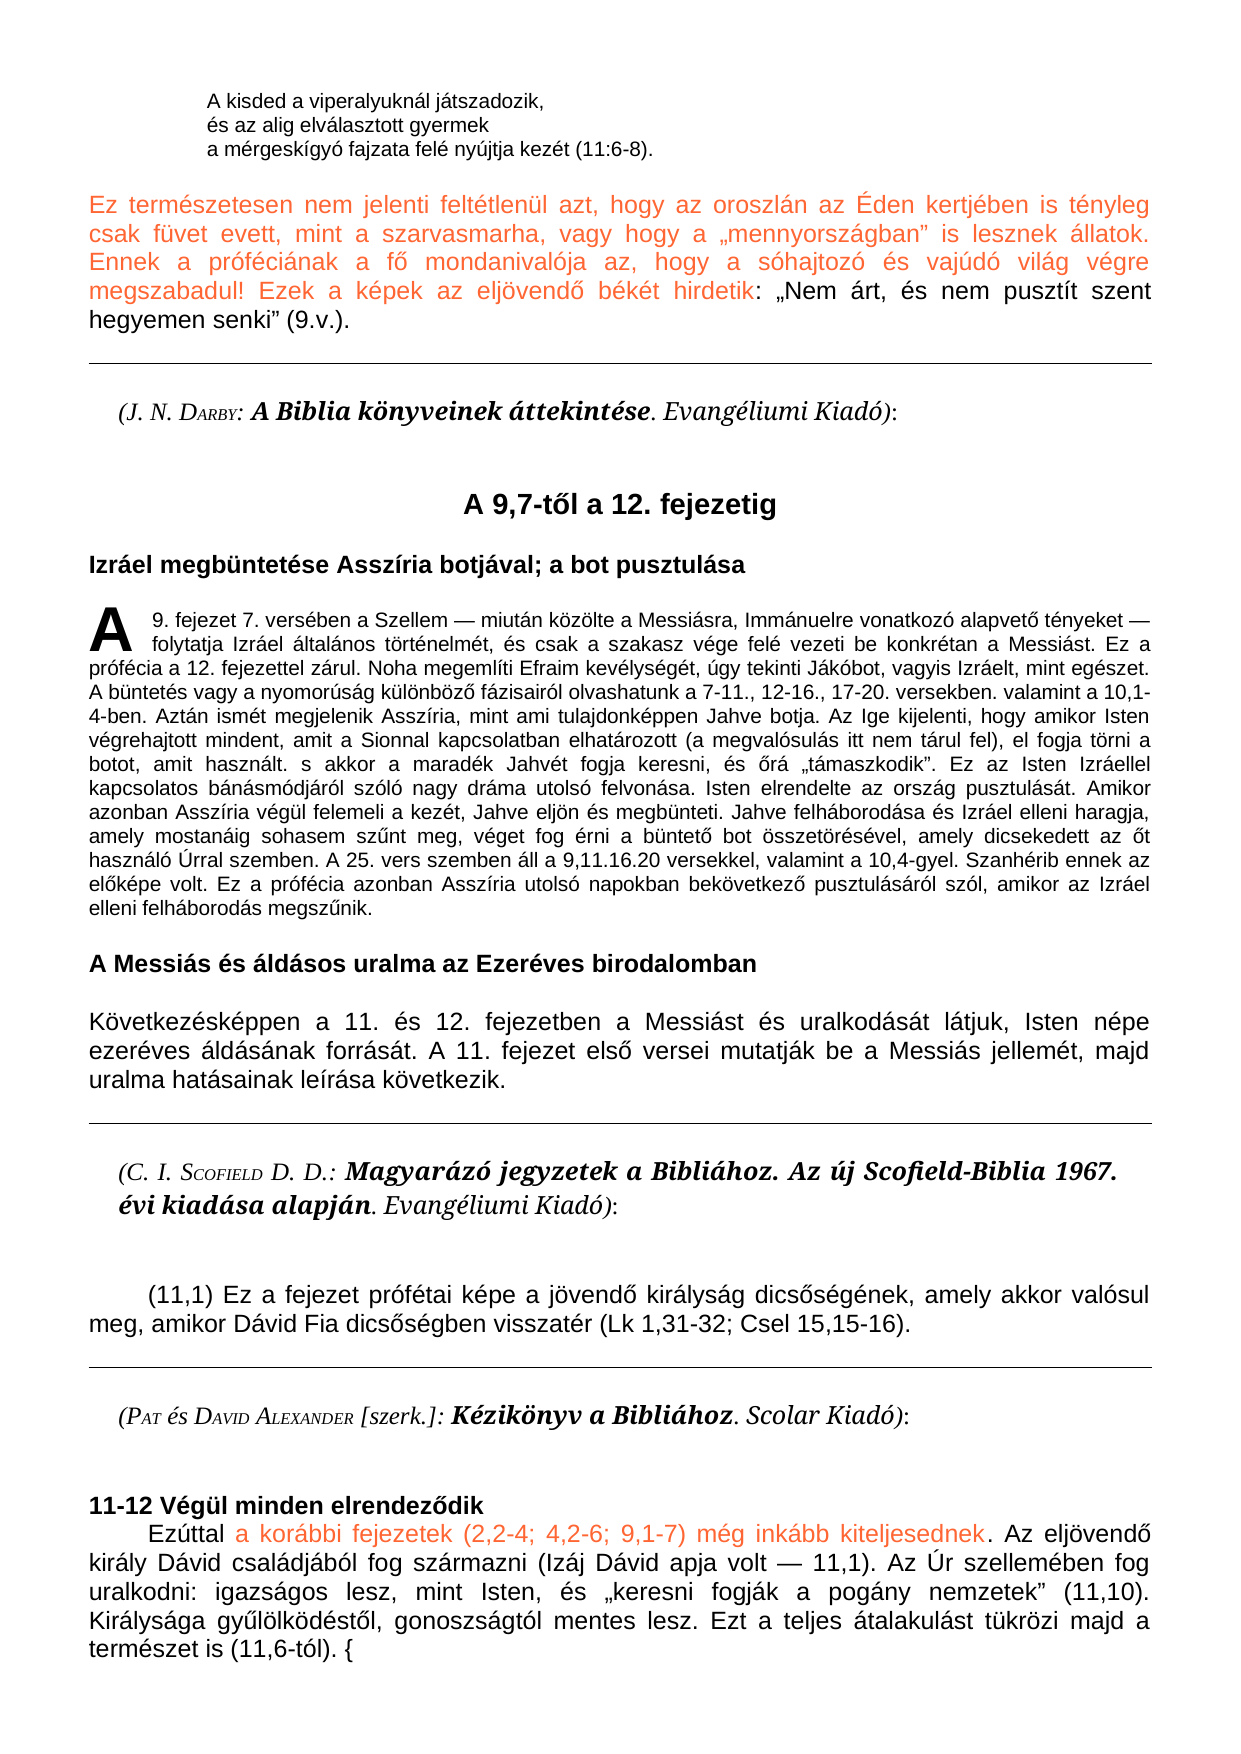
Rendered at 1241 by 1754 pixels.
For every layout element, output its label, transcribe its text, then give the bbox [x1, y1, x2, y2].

text Izráel megbüntetése Asszíria botjával; a bot pusztulása [88, 550, 1152, 578]
text (Pat és David Alexander [szerk.]: Kézikönyv a Bibliához. Scolar Kiadó): [88, 1368, 1152, 1461]
text A Messiás és áldásos uralma az Ezeréves birodalomban [88, 949, 1152, 978]
text A 9. fejezet 7. versében a Szellem — miután közölte a Messiásra, Immánuelre vonatkozó alapvető tényeket — folytatja Izráel általános történelmét, és csak a szakasz vége felé vezeti be konkrétan a Messiást. Ez a prófécia a 12. fejezettel zárul. Noha megemlíti Efraim kevélységét, úgy tekinti Jákóbot, vagyis Izráelt, mint egészet. A büntetés vagy a nyomorúság különböző fázisairól olvashatunk a 7-11., 12-16., 17-20. versekben. valamint a 10,1-4-ben. Aztán ismét megjelenik Asszíria, mint ami tulajdonképpen Jahve botja. Az Ige kijelenti, hogy amikor Isten végrehajtott mindent, amit a Sionnal kapcsolatban elhatározott (a megvalósulás itt nem tárul fel), el fogja törni a botot, amit használt. s akkor a maradék Jahvét fogja keresni, és őrá „támaszkodik”. Ez az Isten Izráellel kapcsolatos bánásmódjáról szóló nagy dráma utolsó felvonása. Isten elrendelte az ország pusztulását. Amikor azonban Asszíria végül felemeli a kezét, Jahve eljön és megbünteti. Jahve felháborodása és Izráel elleni haragja, amely mostanáig sohasem szűnt meg, véget fog érni a büntető bot összetörésével, amely dicsekedett az őt használó Úrral szemben. A 25. vers szemben áll a 9,11.16.20 versekkel, valamint a 10,4-gyel. Szanhérib ennek az előképe volt. Ez a prófécia azonban Asszíria utolsó napokban bekövetkező pusztulásáról szól, amikor az Izráel elleni felháborodás megszűnik. [88, 608, 1152, 919]
text Ezúttal a korábbi fejezetek (2,2-4; 4,2-6; 9,1-7) még inkább kiteljesednek. Az eljövendő király Dávid családjából fog származni (Izáj Dávid apja volt — 11,1). Az Úr szellemében fog uralkodni: igazságos lesz, mint Isten, és „keresni fogják a pogány nemzetek” (11,10). Királysága gyűlölködéstől, gonoszságtól mentes lesz. Ezt a teljes átalakulást tükrözi majd a természet is (11,6-tól). { [88, 1519, 1152, 1663]
text Ez természetesen nem jelenti feltétlenül azt, hogy az oroszlán az Éden kertjében is tényleg csak füvet evett, mint a szarvasmarha, vagy hogy a „mennyországban” is lesznek állatok. Ennek a próféciának a fő mondanivalója az, hogy a sóhajtozó és vajúdó világ végre megszabadul! Ezek a képek az eljövendő békét hirdetik: „Nem árt, és nem pusztít szent hegyemen senki” (9.v.). [88, 190, 1152, 334]
text (C. I. Scofield D. D.: Magyarázó jegyzetek a Bibliához. Az új Scofield-Biblia 1967. évi kiadása alapján. Evangéliumi Kiadó): [88, 1124, 1152, 1251]
text A kisded a viperalyuknál játszadozik, és az alig elválasztott gyermek a mérgeskígyó fajzata felé nyújtja kezét (11:6-8). [207, 88, 1152, 160]
text (11,1) Ez a fejezet prófétai képe a jövendő királyság dicsőségének, amely akkor valósul meg, amikor Dávid Fia dicsőségben visszatér (Lk 1,31-32; Csel 15,15-16). [88, 1280, 1152, 1338]
text Következésképpen a 11. és 12. fejezetben a Messiást és uralkodását látjuk, Isten népe ezeréves áldásának forrását. A 11. fejezet első versei mutatják be a Messiás jellemét, majd uralma hatásainak leírása következik. [88, 1007, 1152, 1093]
text 11-12 Végül minden elrendeződik [88, 1491, 1152, 1519]
text A 9,7-től a 12. fejezetig [88, 487, 1152, 520]
text (J. N. Darby: A Biblia könyveinek áttekintése. Evangéliumi Kiadó): [88, 364, 1152, 457]
